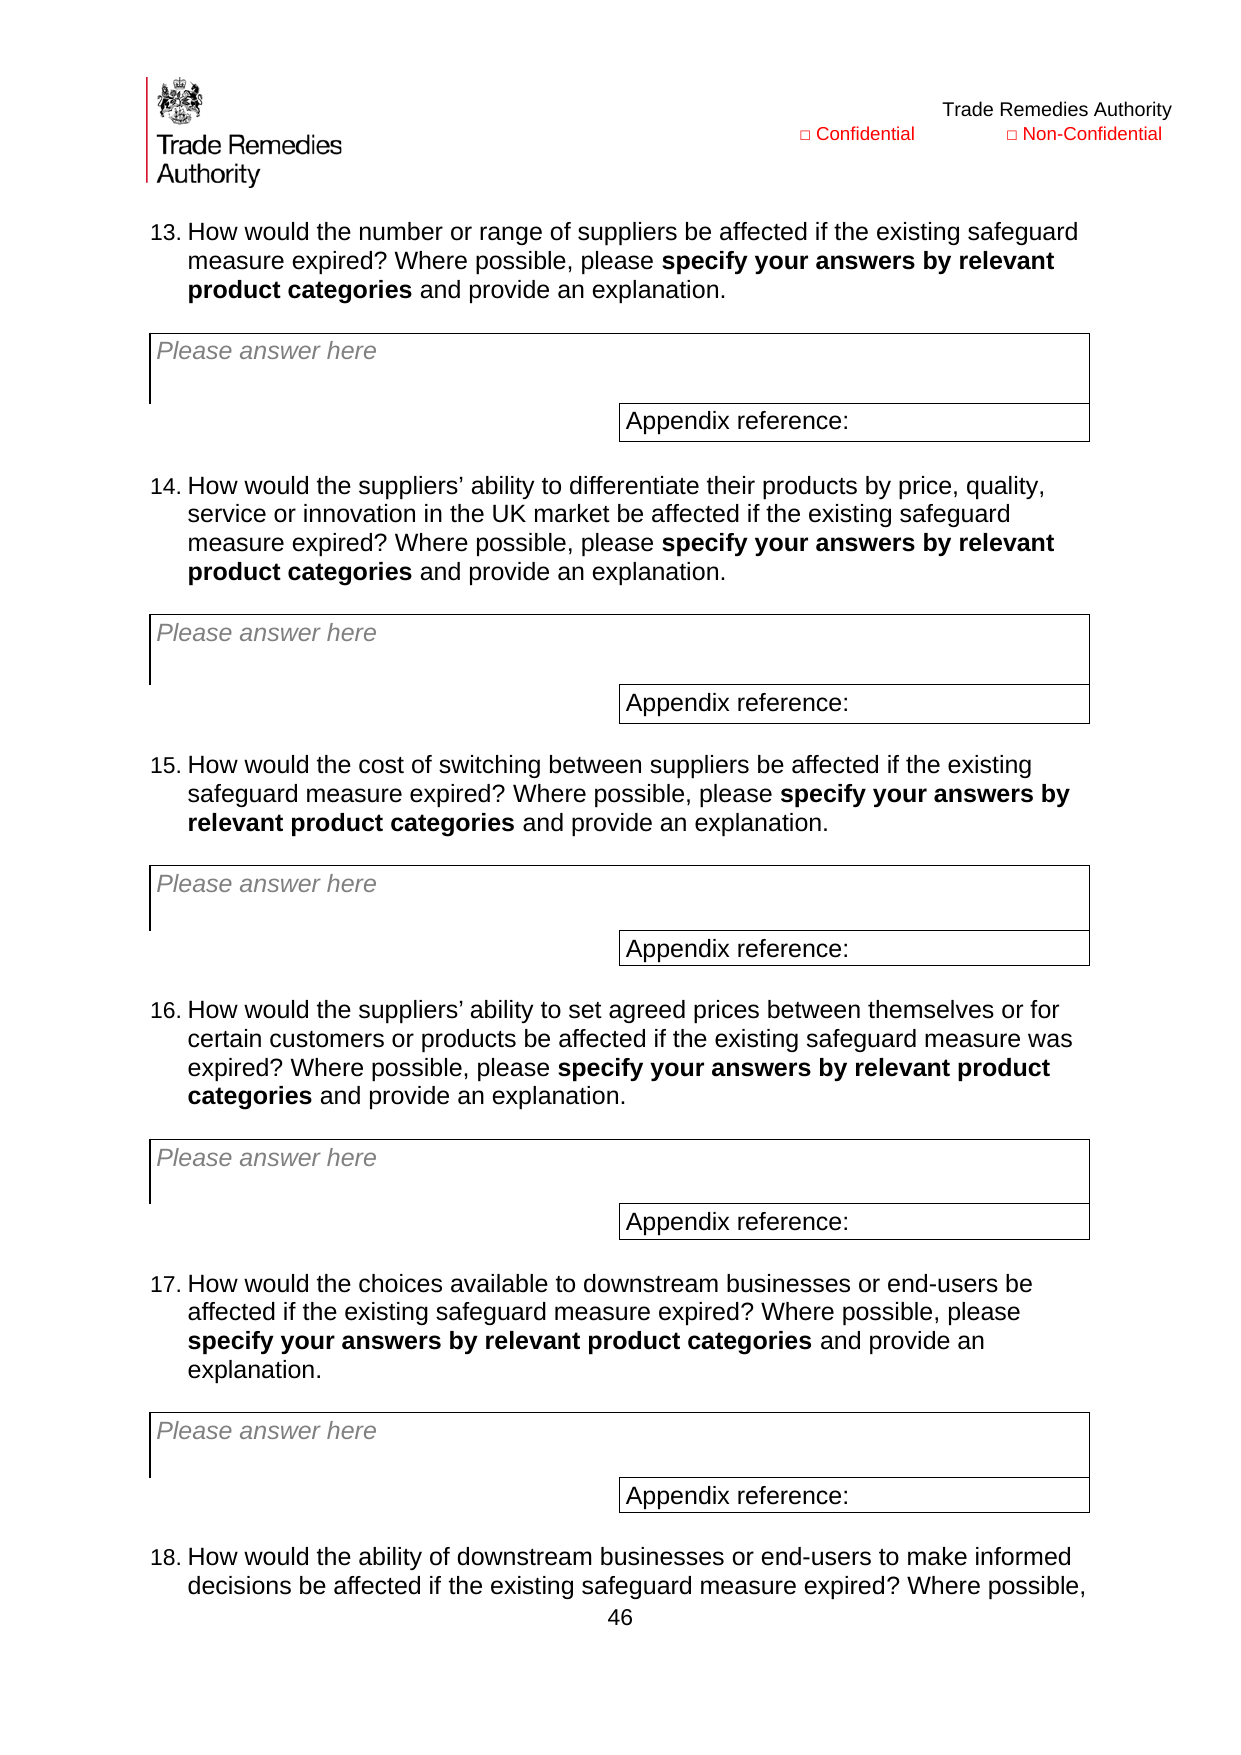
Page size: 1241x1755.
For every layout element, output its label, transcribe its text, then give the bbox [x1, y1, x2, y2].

table_cell [150, 931, 619, 965]
table_cell Appendix reference: [620, 1204, 1089, 1239]
table_header Please answer here [151, 866, 1089, 929]
list How would the ability of downstream businesses or end-users to make informed decisions be affected if the existing safeguard measure expired? Where possible, [150, 1542, 1090, 1599]
table_header Please answer here [151, 1413, 1089, 1477]
table_cell Appendix reference: [620, 685, 1089, 723]
list How would the cost of switching between suppliers be affected if the existing safeguard measure expired? Where possible, please specify your answers by relevant product categories and provide an explanation. [150, 750, 1090, 836]
table_header Please answer here [151, 1140, 1089, 1203]
table_header Please answer here [151, 615, 1089, 684]
table_cell [150, 404, 619, 441]
table_cell Appendix reference: [620, 931, 1089, 965]
list How would the suppliers’ ability to differentiate their products by price, quality, service or innovation in the UK market be affected if the existing safeguard measure expired? Where possible, please specify your answers by relevant product categories and provide an explanation. [150, 471, 1090, 586]
table_cell [150, 1204, 619, 1239]
list How would the number or range of suppliers be affected if the existing safeguard measure expired? Where possible, please specify your answers by relevant product categories and provide an explanation. [150, 217, 1090, 304]
table_cell Appendix reference: [620, 404, 1089, 441]
list How would the suppliers’ ability to set agreed prices between themselves or for certain customers or products be affected if the existing safeguard measure was expired? Where possible, please specify your answers by relevant product categories and provide an explanation. [150, 995, 1090, 1110]
table_header Please answer here [151, 334, 1089, 402]
table_cell [150, 685, 619, 723]
list How would the choices available to downstream businesses or end-users be affected if the existing safeguard measure expired? Where possible, please specify your answers by relevant product categories and provide an explanation. [150, 1268, 1090, 1383]
table_cell Appendix reference: [620, 1478, 1089, 1512]
table_cell [150, 1478, 619, 1512]
